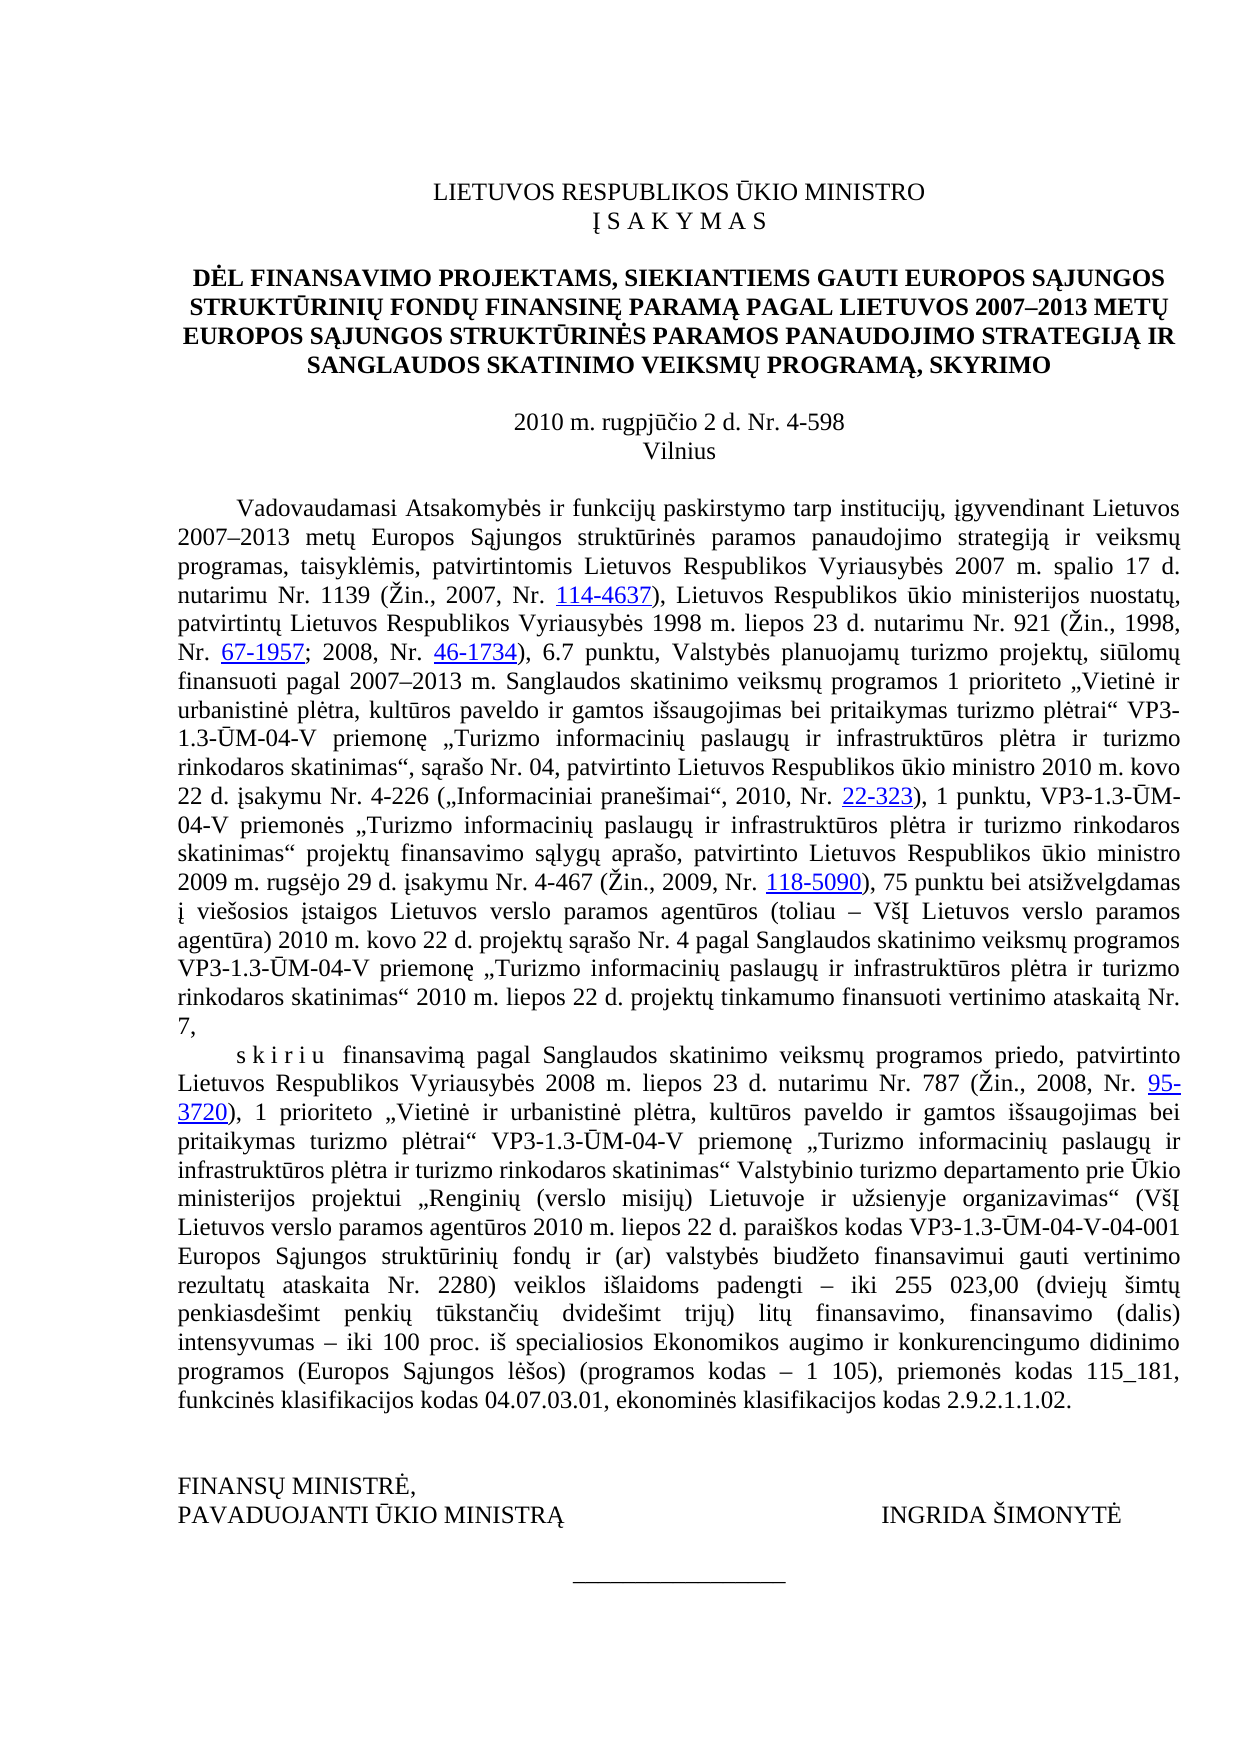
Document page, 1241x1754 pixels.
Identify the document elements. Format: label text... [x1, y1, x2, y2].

text DĖL FINANSAVIMO PROJEKTAMS, SIEKIANTIEMS GAUTI EUROPOS SĄJUNGOS STRUKTŪRINIŲ FONDŲ FINANSINĘ PARAMĄ PAGAL LIETUVOS 2007–2013 METŲ EUROPOS SĄJUNGOS STRUKTŪRINĖS PARAMOS PANAUDOJIMO STRATEGIJĄ IR SANGLAUDOS SKATINIMO VEIKSMŲ PROGRAMĄ, SKYRIMO [177, 263, 1181, 378]
text Vilnius [177, 436, 1181, 465]
text Vadovaudamasi Atsakomybės ir funkcijų paskirstymo tarp institucijų, įgyvendinant Lietuvos 2007–2013 metų Europos Sąjungos struktūrinės paramos panaudojimo strategiją ir veiksmų programas, taisyklėmis, patvirtintomis Lietuvos Respublikos Vyriausybės 2007 m. spalio 17 d. nutarimu Nr. 1139 (Žin., 2007, Nr. 114-4637), Lietuvos Respublikos ūkio ministerijos nuostatų, patvirtintų Lietuvos Respublikos Vyriausybės 1998 m. liepos 23 d. nutarimu Nr. 921 (Žin., 1998, Nr. 67-1957; 2008, Nr. 46-1734), 6.7 punktu, Valstybės planuojamų turizmo projektų, siūlomų finansuoti pagal 2007–2013 m. Sanglaudos skatinimo veiksmų programos 1 prioriteto „Vietinė ir urbanistinė plėtra, kultūros paveldo ir gamtos išsaugojimas bei pritaikymas turizmo plėtrai“ VP3-1.3-ŪM-04-V priemonę „Turizmo informacinių paslaugų ir infrastruktūros plėtra ir turizmo rinkodaros skatinimas“, sąrašo Nr. 04, patvirtinto Lietuvos Respublikos ūkio ministro 2010 m. kovo 22 d. įsakymu Nr. 4-226 („Informaciniai pranešimai“, 2010, Nr. 22-323), 1 punktu, VP3-1.3-ŪM-04-V priemonės „Turizmo informacinių paslaugų ir infrastruktūros plėtra ir turizmo rinkodaros skatinimas“ projektų finansavimo sąlygų aprašo, patvirtinto Lietuvos Respublikos ūkio ministro 2009 m. rugsėjo 29 d. įsakymu Nr. 4-467 (Žin., 2009, Nr. 118-5090), 75 punktu bei atsižvelgdamas į viešosios įstaigos Lietuvos verslo paramos agentūros (toliau – VšĮ Lietuvos verslo paramos agentūra) 2010 m. kovo 22 d. projektų sąrašo Nr. 4 pagal Sanglaudos skatinimo veiksmų programos VP3-1.3-ŪM-04-V priemonę „Turizmo informacinių paslaugų ir infrastruktūros plėtra ir turizmo rinkodaros skatinimas“ 2010 m. liepos 22 d. projektų tinkamumo finansuoti vertinimo ataskaitą Nr. 7, [177, 493, 1181, 1040]
text ĮSAKYMAS [177, 206, 1181, 235]
text Finansų ministrė, [177, 1471, 1181, 1500]
text 2010 m. rugpjūčio 2 d. Nr. 4-598 [177, 407, 1181, 436]
text _________________ [177, 1557, 1181, 1586]
text skiriu finansavimą pagal Sanglaudos skatinimo veiksmų programos priedo, patvirtinto Lietuvos Respublikos Vyriausybės 2008 m. liepos 23 d. nutarimu Nr. 787 (Žin., 2008, Nr. 95-3720), 1 prioriteto „Vietinė ir urbanistinė plėtra, kultūros paveldo ir gamtos išsaugojimas bei pritaikymas turizmo plėtrai“ VP3-1.3-ŪM-04-V priemonę „Turizmo informacinių paslaugų ir infrastruktūros plėtra ir turizmo rinkodaros skatinimas“ Valstybinio turizmo departamento prie Ūkio ministerijos projektui „Renginių (verslo misijų) Lietuvoje ir užsienyje organizavimas“ (VšĮ Lietuvos verslo paramos agentūros 2010 m. liepos 22 d. paraiškos kodas VP3-1.3-ŪM-04-V-04-001 Europos Sąjungos struktūrinių fondų ir (ar) valstybės biudžeto finansavimui gauti vertinimo rezultatų ataskaita Nr. 2280) veiklos išlaidoms padengti – iki 255 023,00 (dviejų šimtų penkiasdešimt penkių tūkstančių dvidešimt trijų) litų finansavimo, finansavimo (dalis) intensyvumas – iki 100 proc. iš specialiosios Ekonomikos augimo ir konkurencingumo didinimo programos (Europos Sąjungos lėšos) (programos kodas – 1 105), priemonės kodas 115_181, funkcinės klasifikacijos kodas 04.07.03.01, ekonominės klasifikacijos kodas 2.9.2.1.1.02. [177, 1040, 1181, 1413]
text LIETUVOS RESPUBLIKOS ŪKIO MINISTRO [177, 177, 1181, 206]
text pavaduojanti ūkio ministrą Ingrida Šimonytė [177, 1500, 1181, 1528]
